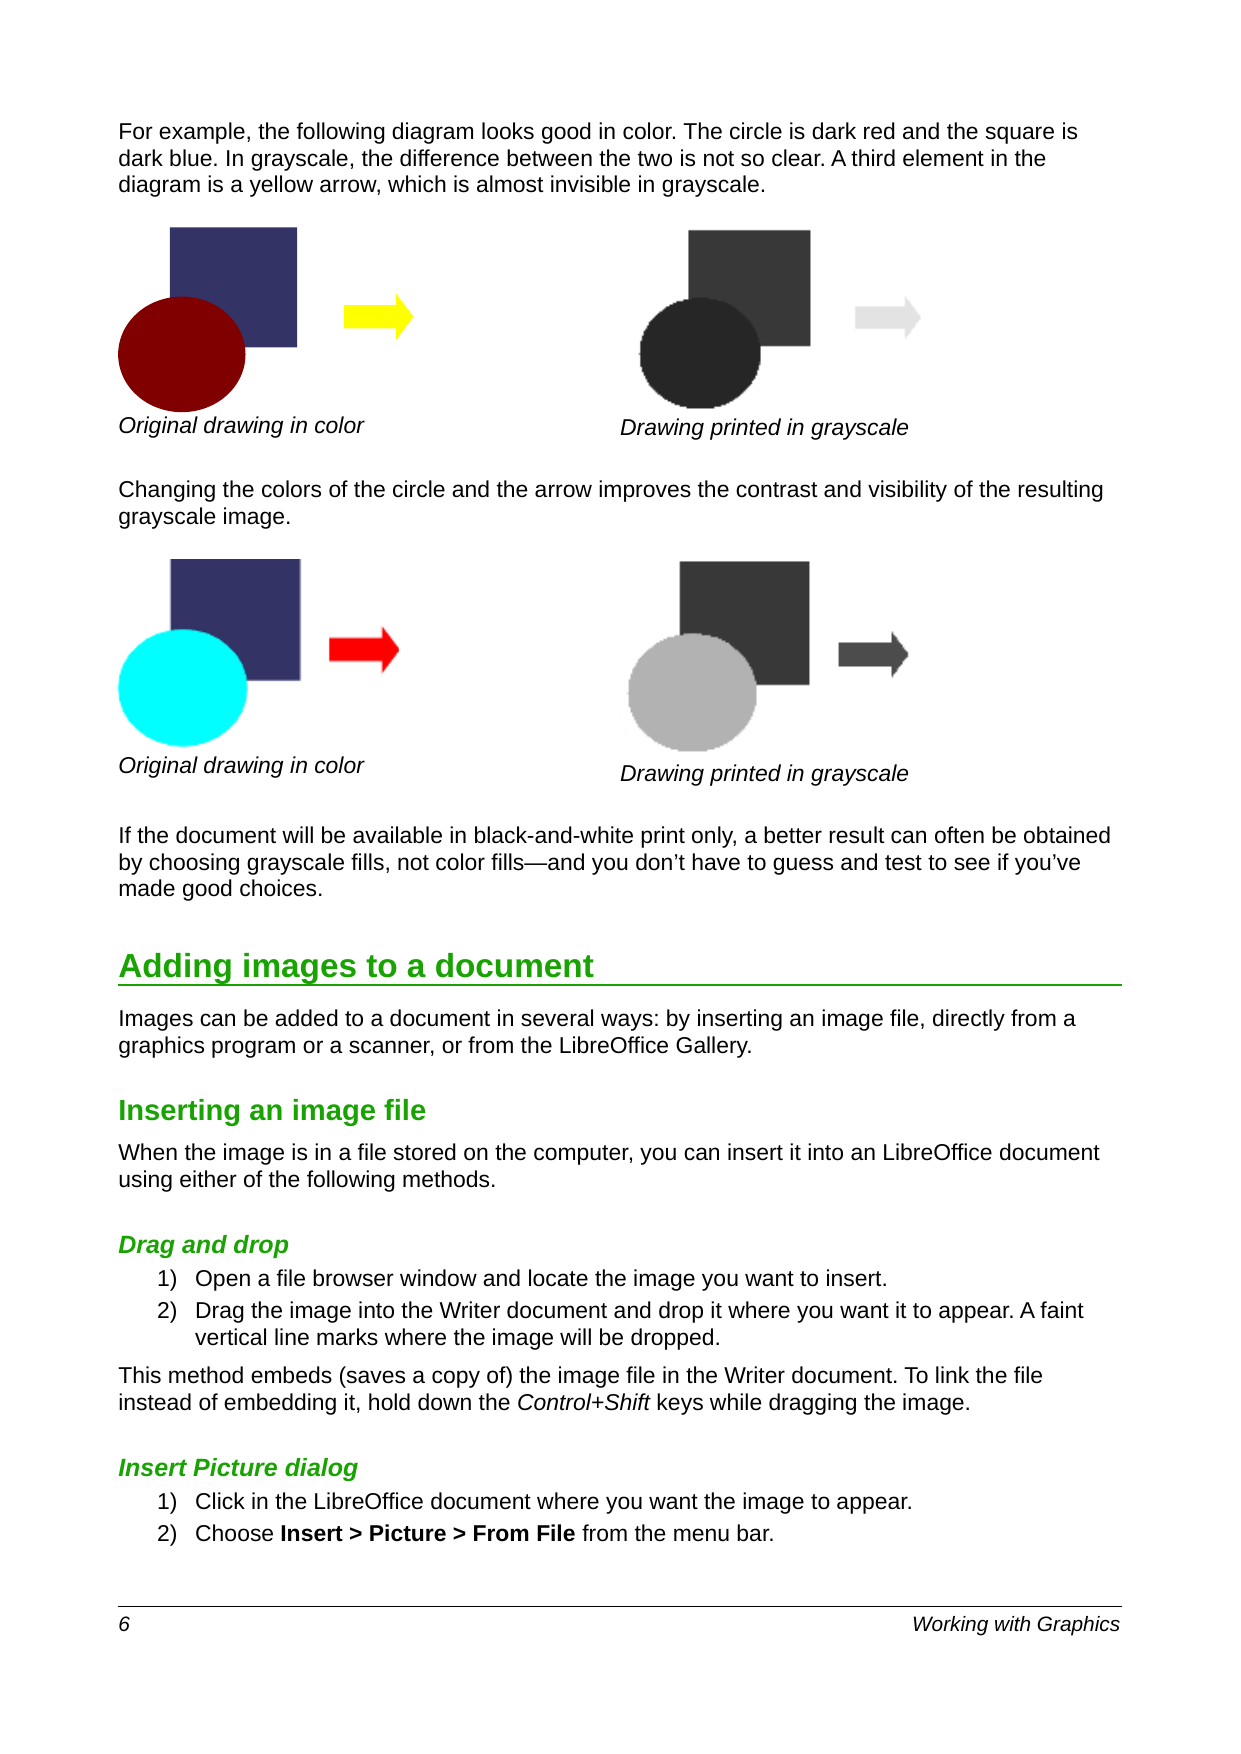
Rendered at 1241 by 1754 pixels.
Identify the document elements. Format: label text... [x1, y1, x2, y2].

subtitle Adding images to a document [118, 946, 1122, 984]
list Open a file browser window and locate the image you want to insert. [177, 1264, 1122, 1291]
table_header Original drawing in color [118, 559, 620, 793]
text Images can be added to a document in several ways: by inserting an image file, directly from a graphics program or a scanner, or from the LibreOffice Gallery. [118, 1005, 1122, 1058]
text Changing the colors of the circle and the arrow improves the contrast and visibility of the resulting grayscale image. [118, 476, 1122, 529]
picture [620, 227, 938, 414]
picture [118, 559, 399, 747]
table_header Drawing printed in grayscale [620, 228, 1122, 447]
picture [620, 559, 923, 761]
list Choose Insert > Picture > From File from the menu bar. [177, 1520, 1122, 1547]
list Drag the image into the Writer document and drop it where you want it to appear. A faint vertical line marks where the image will be dropped. [177, 1297, 1122, 1350]
list Click in the LibreOffice document where you want the image to appear. [177, 1488, 1122, 1514]
text If the document will be available in black-and-white print only, a better result can often be obtained by choosing grayscale fills, not color fills—and you don’t have to guess and test to see if you’ve made good choices. [118, 822, 1122, 901]
text For example, the following diagram looks good in color. The circle is dark red and the square is dark blue. In grayscale, the difference between the two is not so clear. A third element in the diagram is a yellow arrow, which is almost invisible in grayscale. [118, 118, 1122, 197]
text This method embeds (saves a copy of) the image file in the Writer document. To link the file instead of embedding it, hold down the Control+Shift keys while dragging the image. [118, 1362, 1122, 1415]
table_header Original drawing in color [118, 228, 620, 447]
subtitle Inserting an image file [118, 1093, 1122, 1127]
table_header Drawing printed in grayscale [620, 559, 1122, 793]
subtitle Drag and drop [118, 1229, 1122, 1258]
subtitle Insert Picture dialog [118, 1453, 1122, 1481]
text When the image is in a file stored on the computer, you can insert it into an LibreOffice document using either of the following methods. [118, 1139, 1122, 1192]
